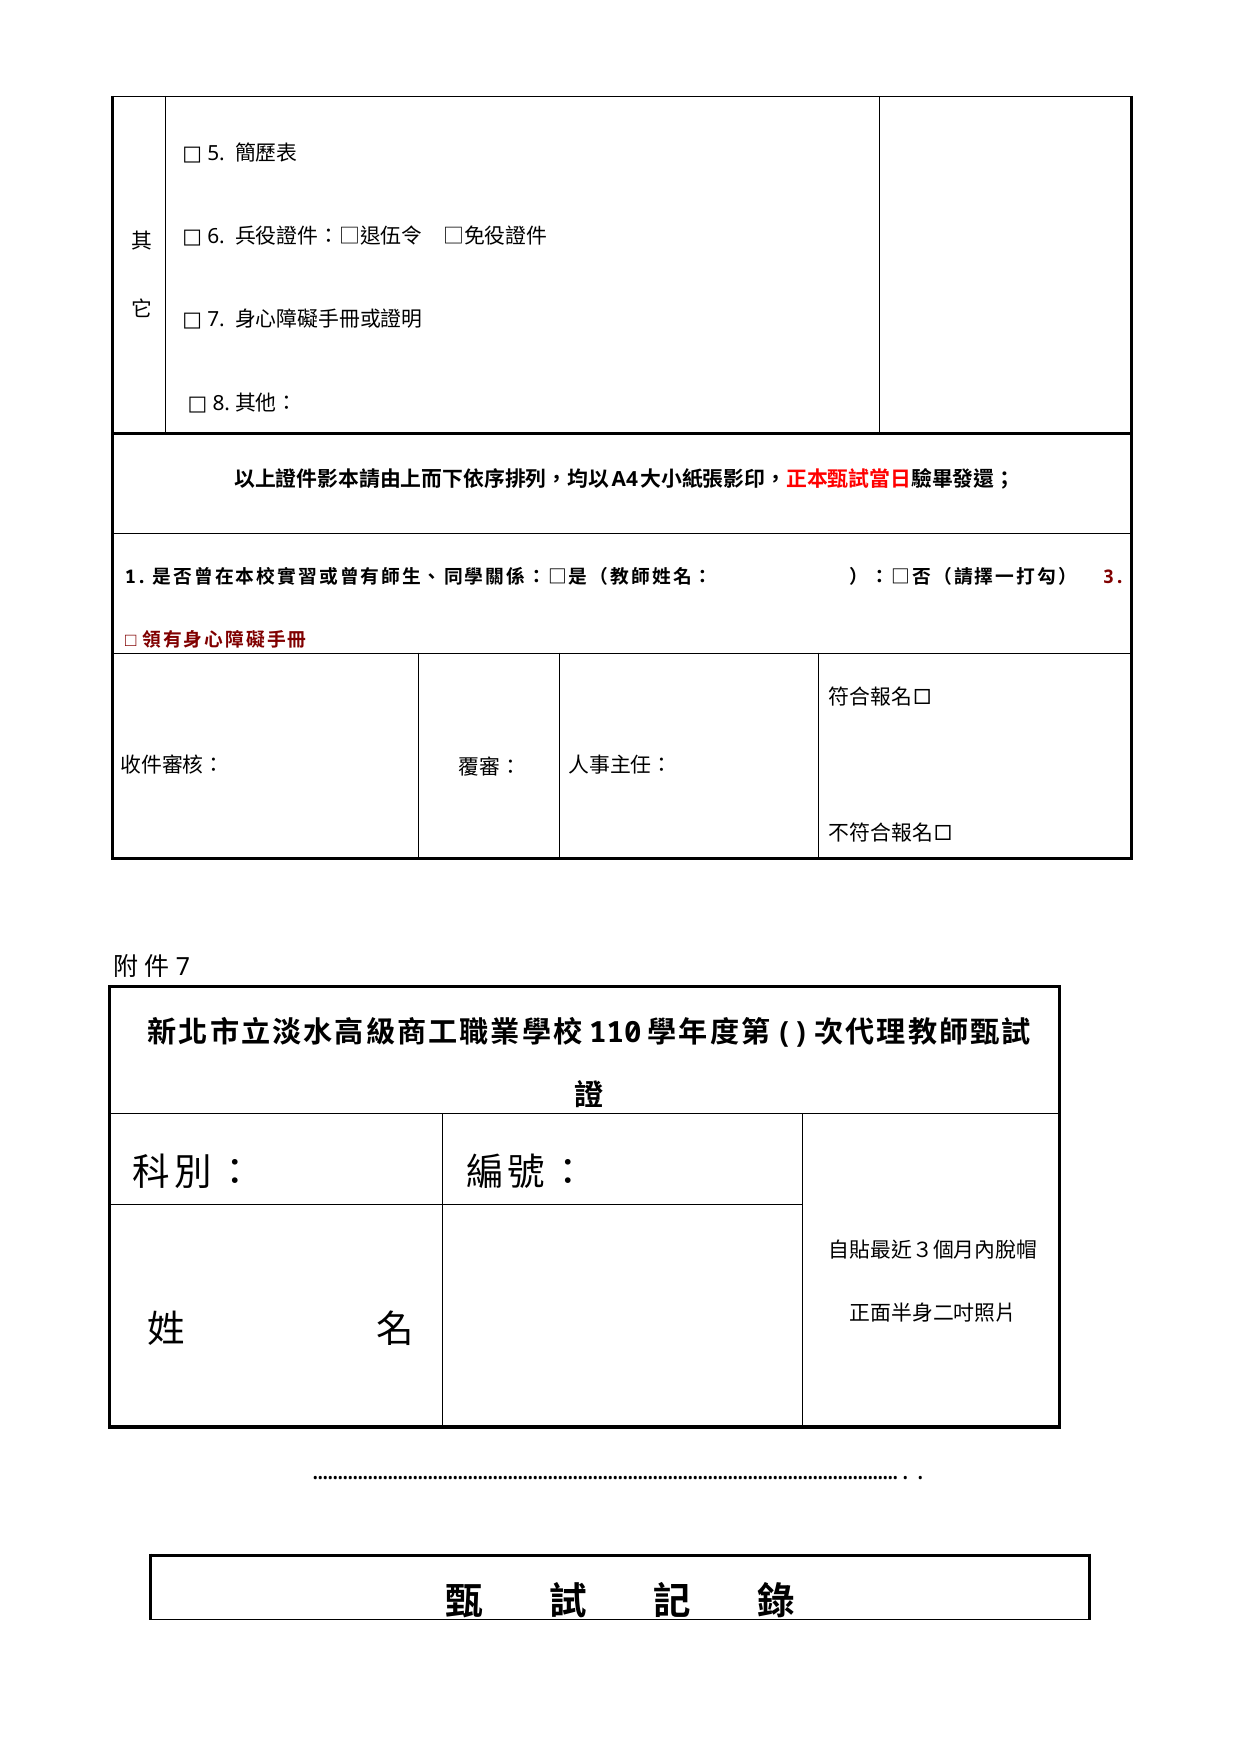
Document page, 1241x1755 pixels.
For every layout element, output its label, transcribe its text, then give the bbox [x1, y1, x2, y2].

table_cell 其 它 [114, 97, 165, 432]
table_cell 自貼最近３個月內脫帽 正面半身二吋照片 [803, 1114, 1058, 1425]
table_cell 收件審核： [114, 654, 418, 857]
table_cell 符合報名 不符合報名 [819, 654, 1130, 857]
text 附件7 [110, 922, 1131, 985]
table_cell 編號： [443, 1114, 802, 1203]
table_header 新北市立淡水高級商工職業學校110學年度第()次代理教師甄試證 [111, 988, 1058, 1113]
table_cell □ 5. 簡歷表 □ 6. 兵役證件：□退伍令 □免役證件 □ 7. 身心障礙手冊或證明 □ 8.其他： [166, 97, 879, 432]
table_header 甄 試 記 錄 [152, 1557, 1088, 1619]
table_cell [880, 97, 1130, 432]
table_cell 姓 名 [111, 1205, 442, 1425]
table_cell 科別： [111, 1114, 442, 1203]
table_cell 覆審： [419, 654, 559, 857]
text ……………………………………………………………………………………………………….. [110, 1428, 1131, 1491]
table_cell 1.是否曾在本校實習或曾有師生、同學關係：□是（教師姓名： ）：□否（請擇一打勾） 3. □領有身心障礙手冊 2.本人或配偶、前配偶，是否有四親等內血親或三親等內之姻親（或曾有此關係者）在本校任職： □是（親屬姓名 ）否□（請擇一打勾） [114, 534, 1130, 653]
table_cell [443, 1205, 802, 1425]
table_cell 以上證件影本請由上而下依序排列，均以A4大小紙張影印，正本甄試當日驗畢發還； 並將甄試證放置在所有表件最上面 [114, 435, 1130, 533]
table_cell 人事主任： [560, 654, 818, 857]
